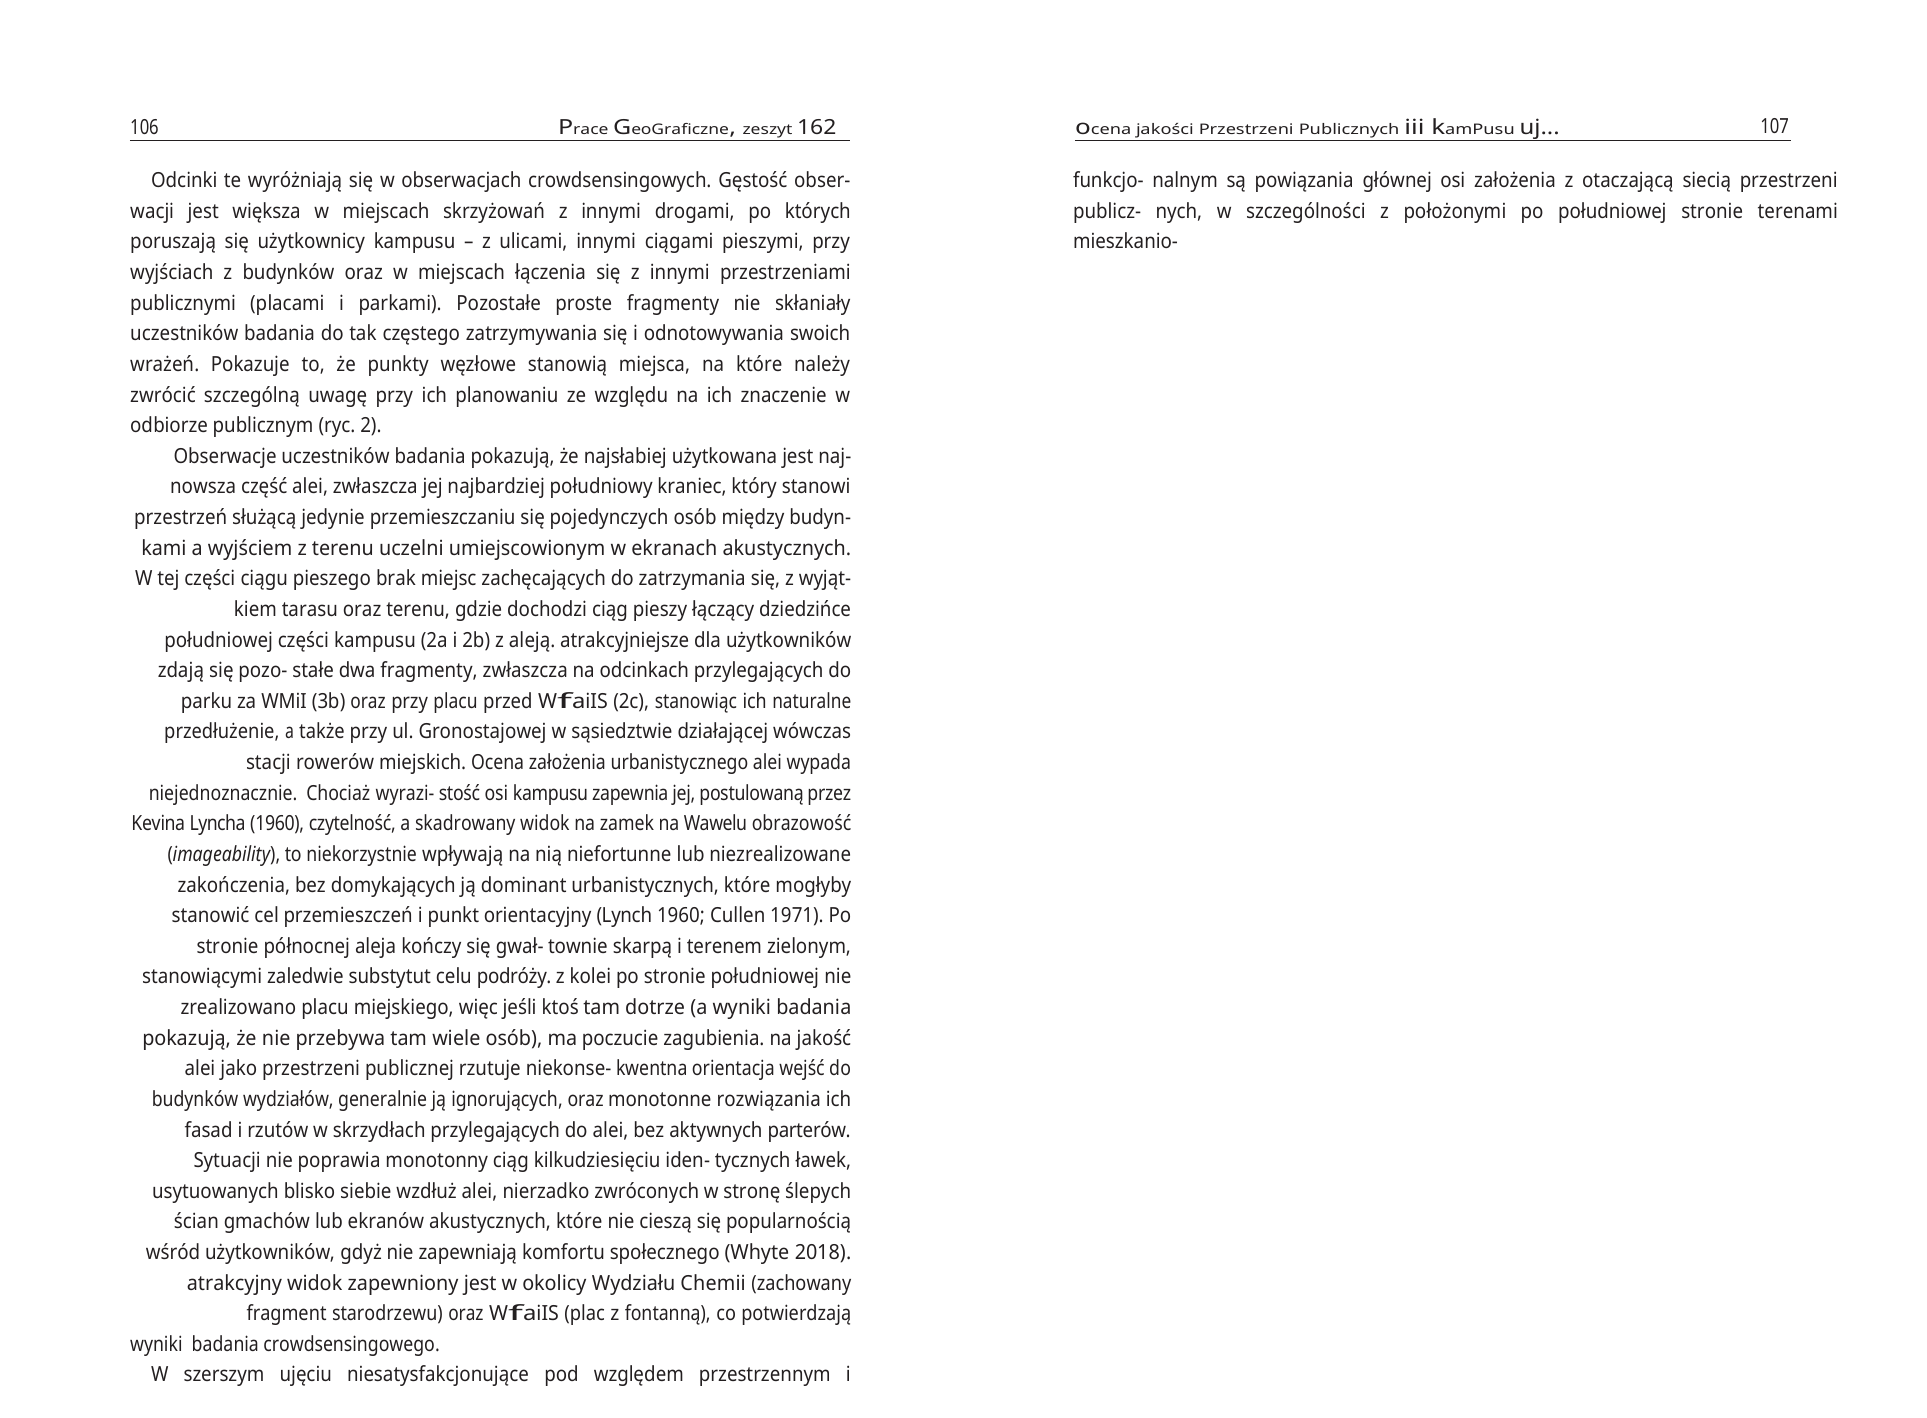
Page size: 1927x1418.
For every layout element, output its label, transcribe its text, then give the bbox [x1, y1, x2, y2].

text wyniki badania crowdsensingowego. [130, 1329, 851, 1357]
text funkcjo- nalnym są powiązania głównej osi założenia z otaczającą siecią przestrzeni publicz- nych, w szczególności z położonymi po południowej stronie terenami mieszkanio- [1073, 165, 1838, 255]
text Odcinki te wyróżniają się w obserwacjach crowdsensingowych. Gęstość obser- wacji jest większa w miejscach skrzyżowań z innymi drogami, po których poruszają się użytkownicy kampusu – z ulicami, innymi ciągami pieszymi, przy wyjściach z budynków oraz w miejscach łączenia się z innymi przestrzeniami publicznymi (placami i parkami). Pozostałe proste fragmenty nie skłaniały uczestników badania do tak częstego zatrzymywania się i odnotowywania swoich wrażeń. Pokazuje to, że punkty węzłowe stanowią miejsca, na które należy zwrócić szczególną uwagę przy ich planowaniu ze względu na ich znaczenie w odbiorze publicznym (ryc. 2). [130, 165, 851, 439]
text Obserwacje uczestników badania pokazują, że najsłabiej użytkowana jest naj- nowsza część alei, zwłaszcza jej najbardziej południowy kraniec, który stanowi przestrzeń służącą jedynie przemieszczaniu się pojedynczych osób między budyn- kami a wyjściem z terenu uczelni umiejscowionym w ekranach akustycznych. W tej części ciągu pieszego brak miejsc zachęcających do zatrzymania się, z wyjąt- kiem tarasu oraz terenu, gdzie dochodzi ciąg pieszy łączący dziedzińce południowej części kampusu (2a i 2b) z aleją. atrakcyjniejsze dla użytkowników zdają się pozo- stałe dwa fragmenty, zwłaszcza na odcinkach przylegających do parku za WMiI (3b) oraz przy placu przed WfaiIS (2c), stanowiąc ich naturalne przedłużenie, a także przy ul. Gronostajowej w sąsiedztwie działającej wówczas stacji rowerów miejskich. Ocena założenia urbanistycznego alei wypada niejednoznacznie. Chociaż wyrazi- stość osi kampusu zapewnia jej, postulowaną przez Kevina Lyncha (1960), czytelność, a skadrowany widok na zamek na Wawelu obrazowość (imageability), to niekorzystnie wpływają na nią niefortunne lub niezrealizowane zakończenia, bez domykających ją dominant urbanistycznych, które mogłyby stanowić cel przemieszczeń i punkt orientacyjny (Lynch 1960; Cullen 1971). Po stronie północnej aleja kończy się gwał- townie skarpą i terenem zielonym, stanowiącymi zaledwie substytut celu podróży. z kolei po stronie południowej nie zrealizowano placu miejskiego, więc jeśli ktoś tam dotrze (a wyniki badania pokazują, że nie przebywa tam wiele osób), ma poczucie zagubienia. na jakość alei jako przestrzeni publicznej rzutuje niekonse- kwentna orientacja wejść do budynków wydziałów, generalnie ją ignorujących, oraz monotonne rozwiązania ich fasad i rzutów w skrzydłach przylegających do alei, bez aktywnych parterów. Sytuacji nie poprawia monotonny ciąg kilkudziesięciu iden- tycznych ławek, usytuowanych blisko siebie wzdłuż alei, nierzadko zwróconych w stronę ślepych ścian gmachów lub ekranów akustycznych, które nie cieszą się popularnością wśród użytkowników, gdyż nie zapewniają komfortu społecznego (Whyte 2018). atrakcyjny widok zapewniony jest w okolicy Wydziału Chemii (zachowany fragment starodrzewu) oraz WfaiIS (plac z fontanną), co potwierdzają [130, 441, 851, 1327]
text W szerszym ujęciu niesatysfakcjonujące pod względem przestrzennym i [130, 1359, 851, 1388]
